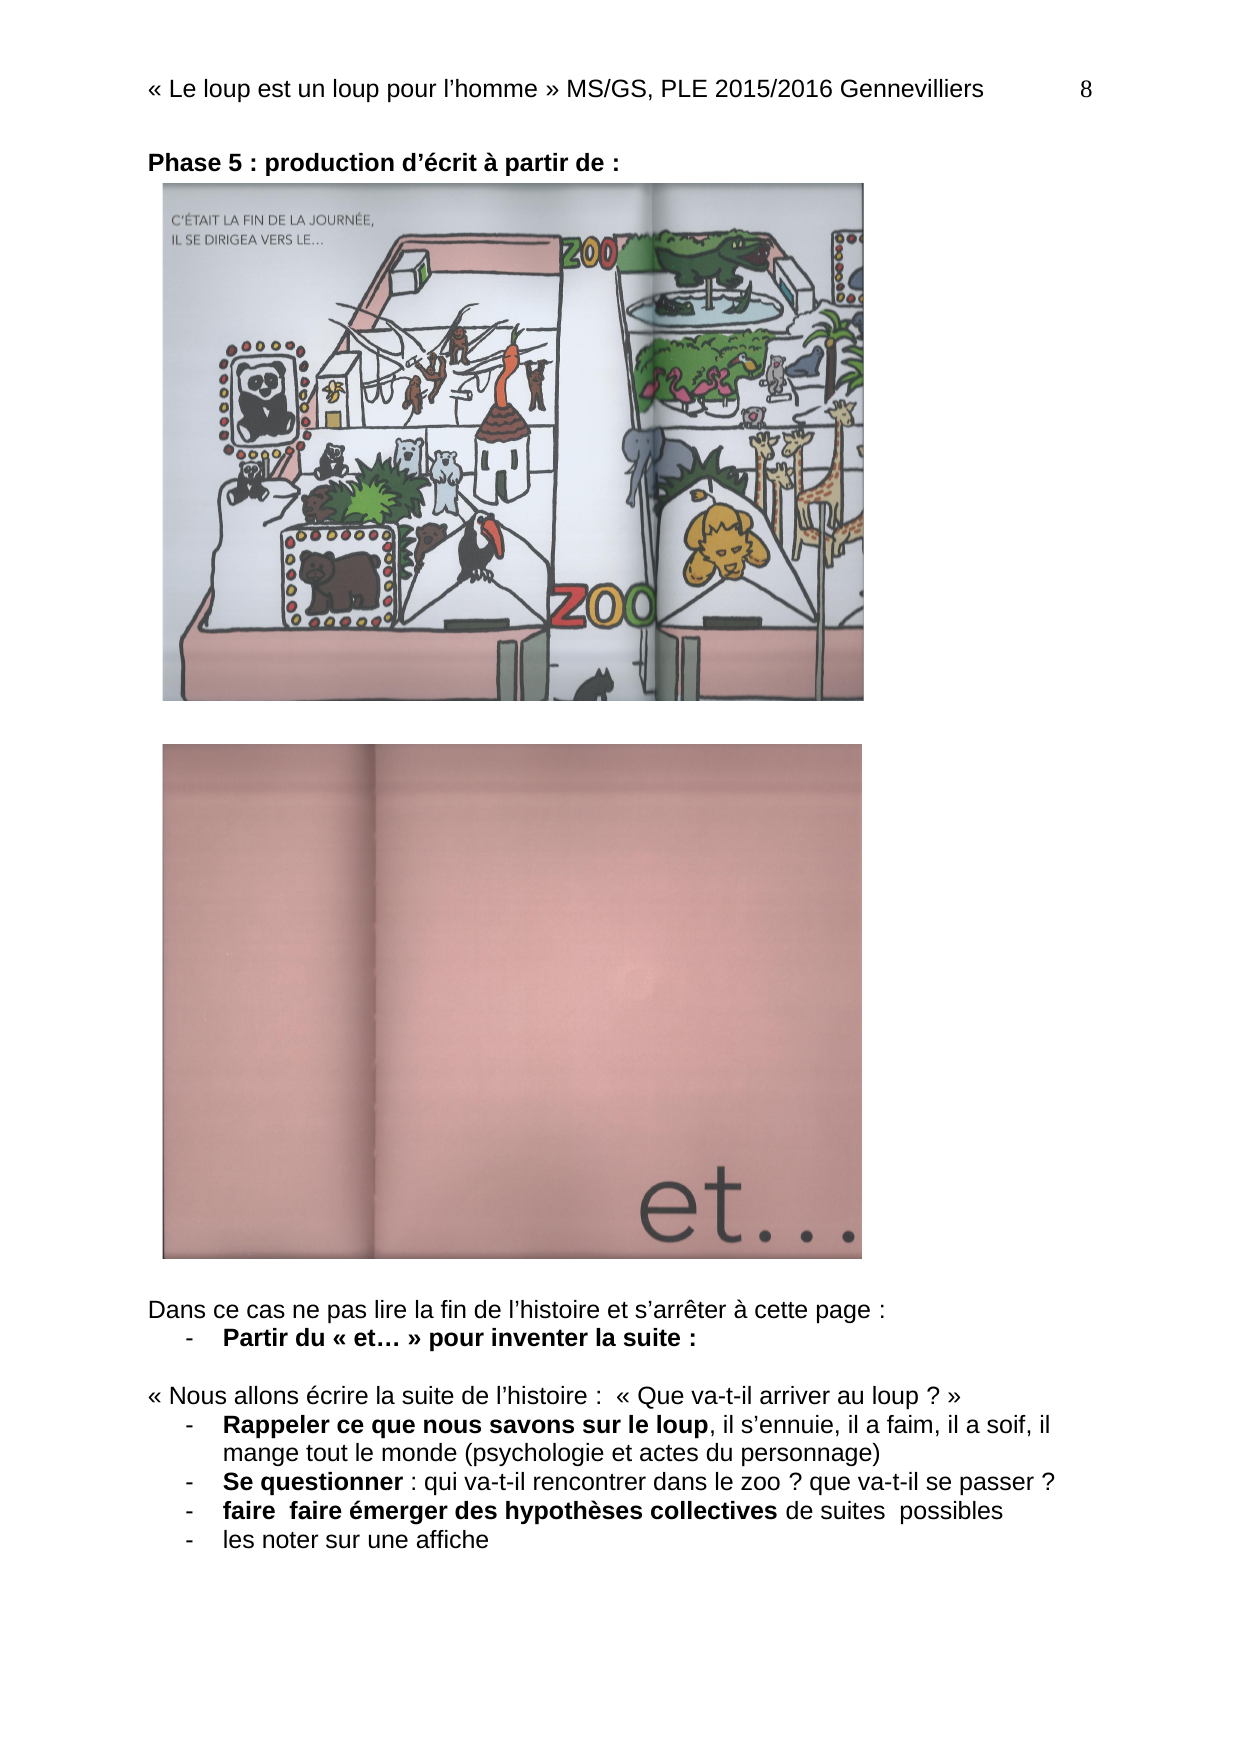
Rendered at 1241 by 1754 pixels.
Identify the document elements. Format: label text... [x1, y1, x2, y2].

list les noter sur une affiche [185, 1524, 1093, 1553]
list Se questionner : qui va-t-il rencontrer dans le zoo ? que va-t-il se passer ? [185, 1467, 1093, 1496]
list Partir du « et… » pour inventer la suite : [185, 1323, 1093, 1352]
text « Nous allons écrire la suite de l’histoire : « Que va-t-il arriver au loup ? » [148, 1381, 1093, 1409]
text Dans ce cas ne pas lire la fin de l’histoire et s’arrêter à cette page : [148, 1294, 1093, 1323]
text Phase 5 : production d’écrit à partir de : [148, 148, 1093, 708]
list Rappeler ce que nous savons sur le loup, il s’ennuie, il a faim, il a soif, il mange tout le monde (psychologie et actes du personnage) [185, 1409, 1093, 1467]
picture [162, 183, 864, 701]
list faire faire émerger des hypothèses collectives de suites possibles [185, 1496, 1093, 1524]
picture [162, 744, 862, 1259]
